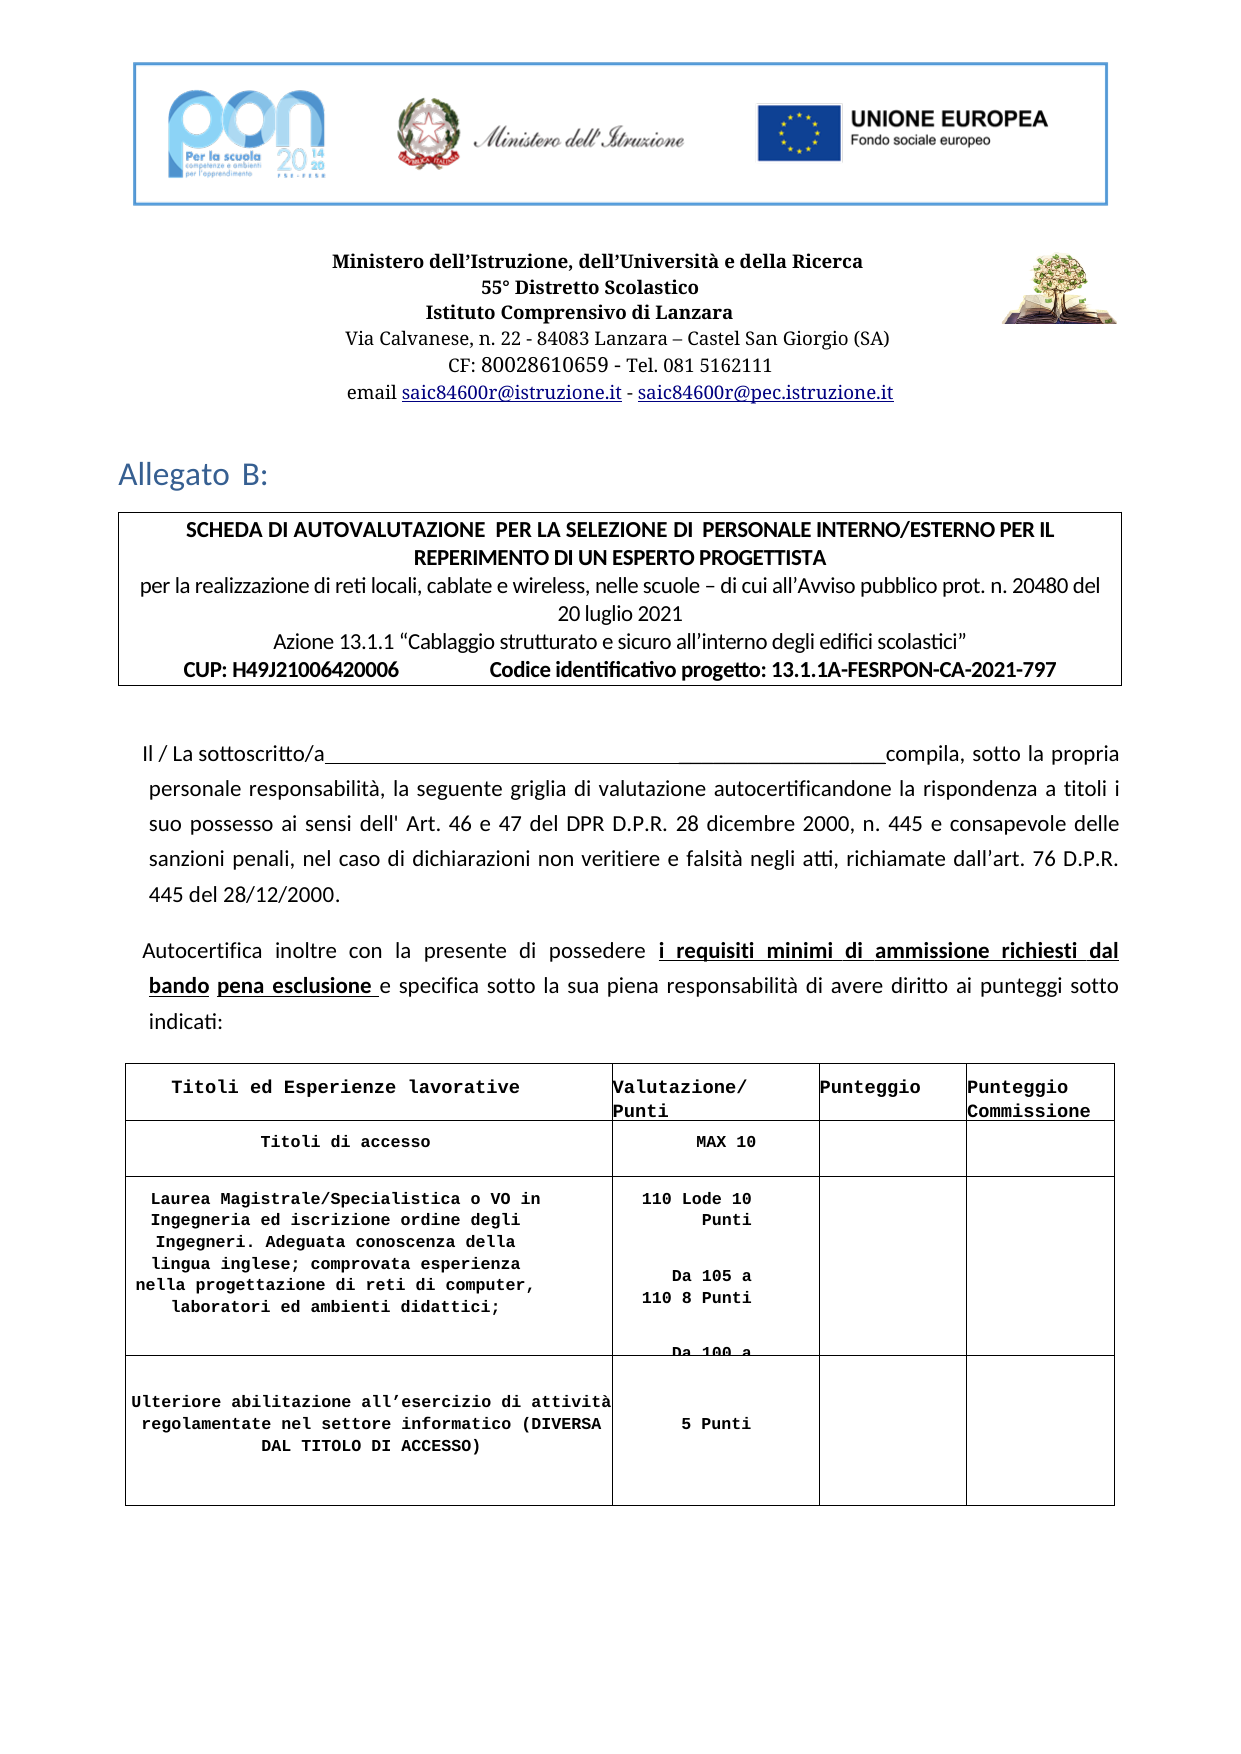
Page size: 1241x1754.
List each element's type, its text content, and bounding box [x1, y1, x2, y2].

table_cell Titoli di accesso [126, 1121, 612, 1176]
text 55° Distretto Scolastico [118, 274, 1040, 299]
text Il / La sottoscritto/a __________________compila, sotto la propria personale responsabilità, la seguente griglia di valutazione autocertificandone la rispondenza a titoli i suo possesso ai sensi dell' Art. 46 e 47 del DPR D.P.R. 28 dicembre 2000, n. 445 e consapevole delle sanzioni penali, nel caso di dichiarazioni non veritiere e falsità negli atti, richiamate dall’art. 76 D.P.R. 445 del 28/12/2000. [142, 739, 1119, 908]
table_header Punteggio [820, 1064, 966, 1120]
text Azione 13.1.1 “Cablaggio strutturato e sicuro all’interno degli edifici scolastici” [119, 624, 1121, 652]
text Ministero dell’Istruzione, dell’Università e della Ricerca [118, 248, 1122, 274]
table_cell 110 Lode 10 Punti Da 105 a 110 8 Punti Da 100 a 109 6 Punti Da 94 a 99 5 Punti Da 85 a 98 4 Punti Da 66 a 84 3 Punti [613, 1177, 819, 1355]
table_cell MAX 10 [613, 1121, 819, 1176]
table_cell [967, 1121, 1114, 1176]
table_cell [820, 1121, 966, 1176]
subtitle Allegato B: [118, 462, 1044, 491]
table_cell Ulteriore abilitazione all’esercizio di attività regolamentate nel settore informatico (DIVERSA DAL TITOLO DI ACCESSO) [126, 1356, 612, 1505]
table_header Punteggio Commissione [967, 1064, 1114, 1120]
text CF: 80028610659 - Tel. 081 5162111 [118, 351, 1122, 379]
text email saic84600r@istruzione.it - saic84600r@pec.istruzione.it [118, 379, 1122, 404]
table_header Valutazione/Punti [613, 1064, 819, 1120]
table_cell [967, 1356, 1114, 1505]
text SCHEDA DI AUTOVALUTAZIONE PER LA SELEZIONE DI PERSONALE INTERNO/ESTERNO PER IL REPERIMENTO DI UN ESPERTO PROGETTISTA [119, 513, 1121, 568]
text Via Calvanese, n. 22 - 84083 Lanzara – Castel San Giorgio (SA) [118, 325, 1122, 351]
text CUP: H49J21006420006 Codice identificativo progetto: 13.1.1A-FESRPON-CA-2021-797 [119, 652, 1121, 685]
table_cell [820, 1177, 966, 1355]
table_cell 5 Punti [613, 1356, 819, 1505]
table_cell [967, 1177, 1114, 1355]
table_cell [820, 1356, 966, 1505]
table_header Titoli ed Esperienze lavorative [126, 1064, 612, 1120]
text [1065, 274, 1122, 299]
text Autocertifica inoltre con la presente di possedere i requisiti minimi di ammissione richiesti dal bando pena esclusione e specifica sotto la sua piena responsabilità di avere diritto ai punteggi sotto indicati: [142, 936, 1119, 1035]
table_cell Laurea Magistrale/Specialistica o VO in Ingegneria ed iscrizione ordine degli Ingegneri. Adeguata conoscenza della lingua inglese; comprovata esperienza nella progettazione di reti di computer, laboratori ed ambienti didattici; [126, 1177, 612, 1355]
text Istituto Comprensivo di Lanzara [118, 299, 1122, 325]
text per la realizzazione di reti locali, cablate e wireless, nelle scuole – di cui all’Avviso pubblico prot. n. 20480 del 20 luglio 2021 [119, 568, 1121, 624]
